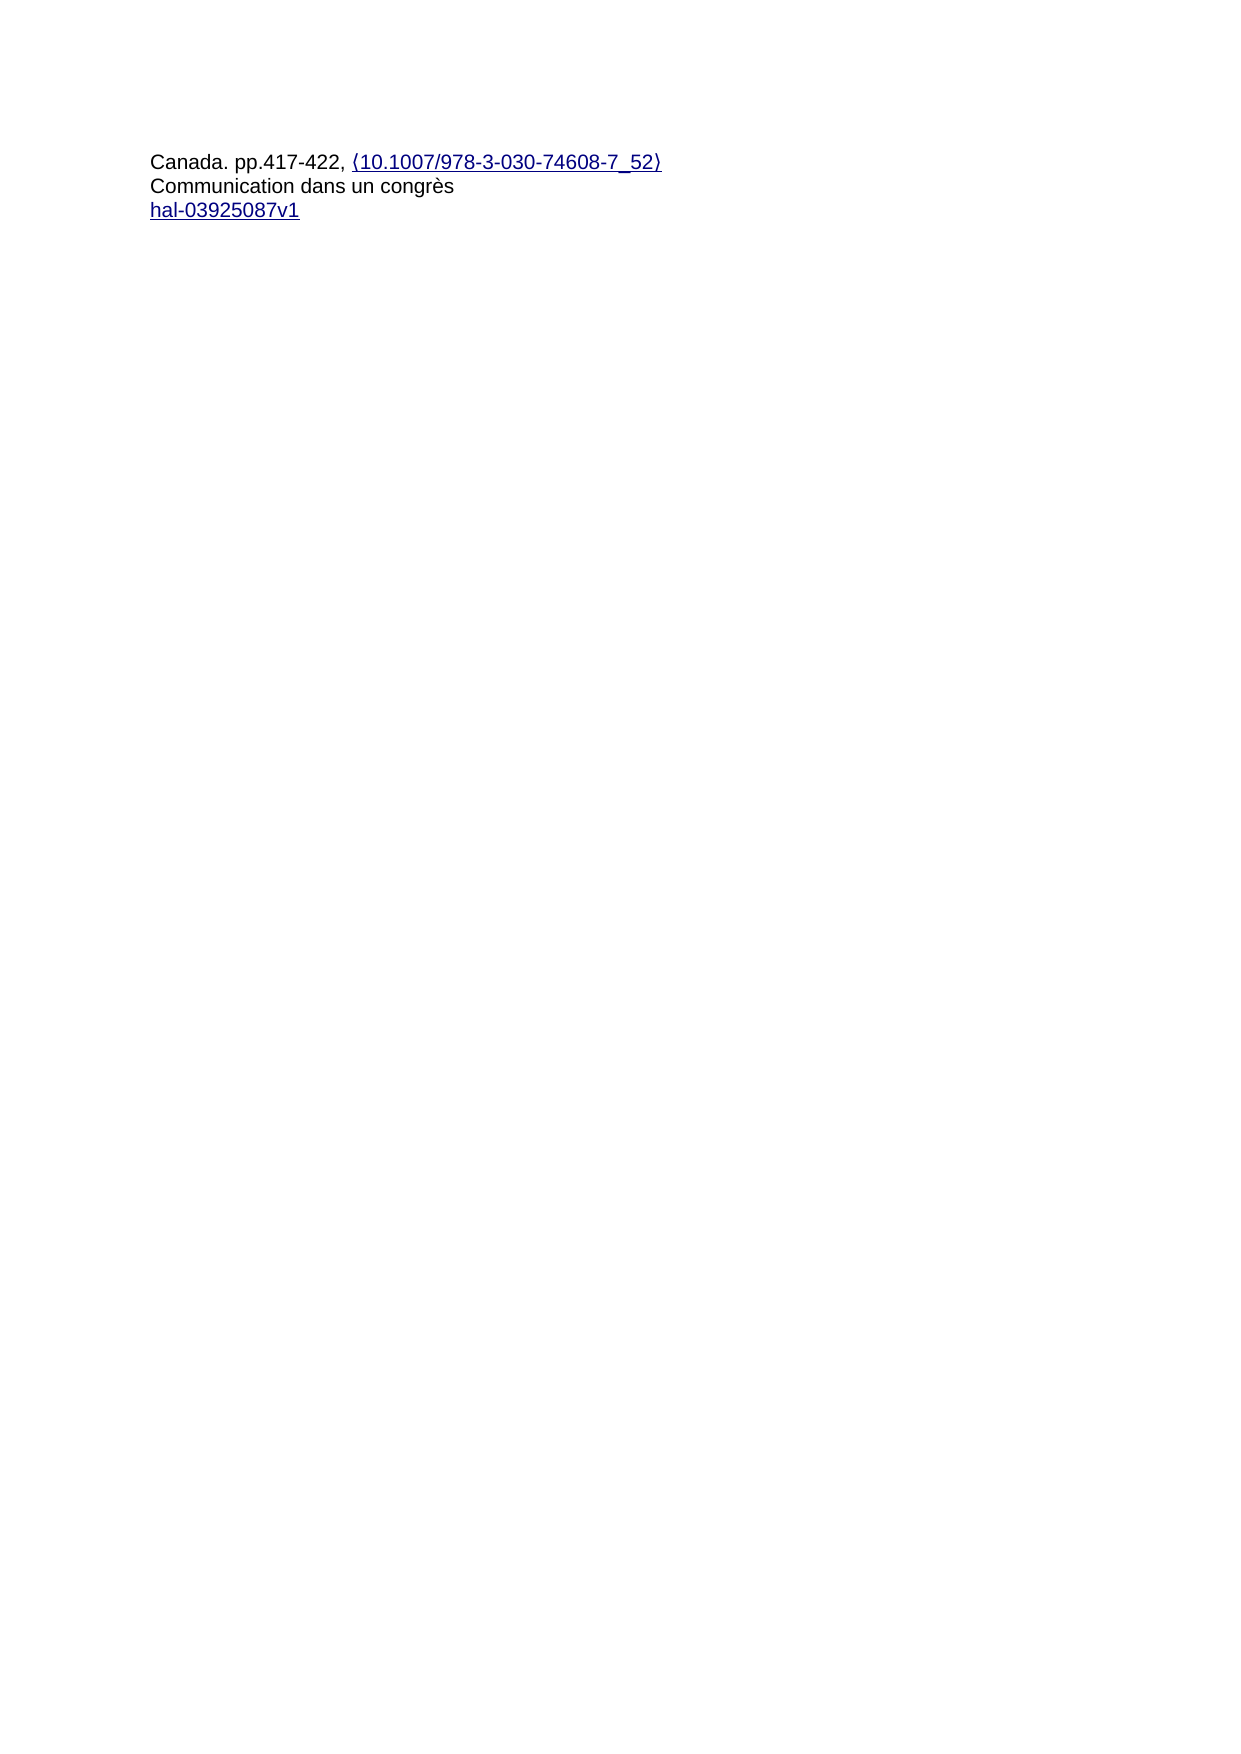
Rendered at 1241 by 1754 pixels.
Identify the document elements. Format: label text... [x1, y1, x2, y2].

table_cell Canada. pp.417-422, ⟨10.1007/978-3-030-74608-7_52⟩ Communication dans un congrès hal-03925087v1 [150, 150, 1090, 222]
